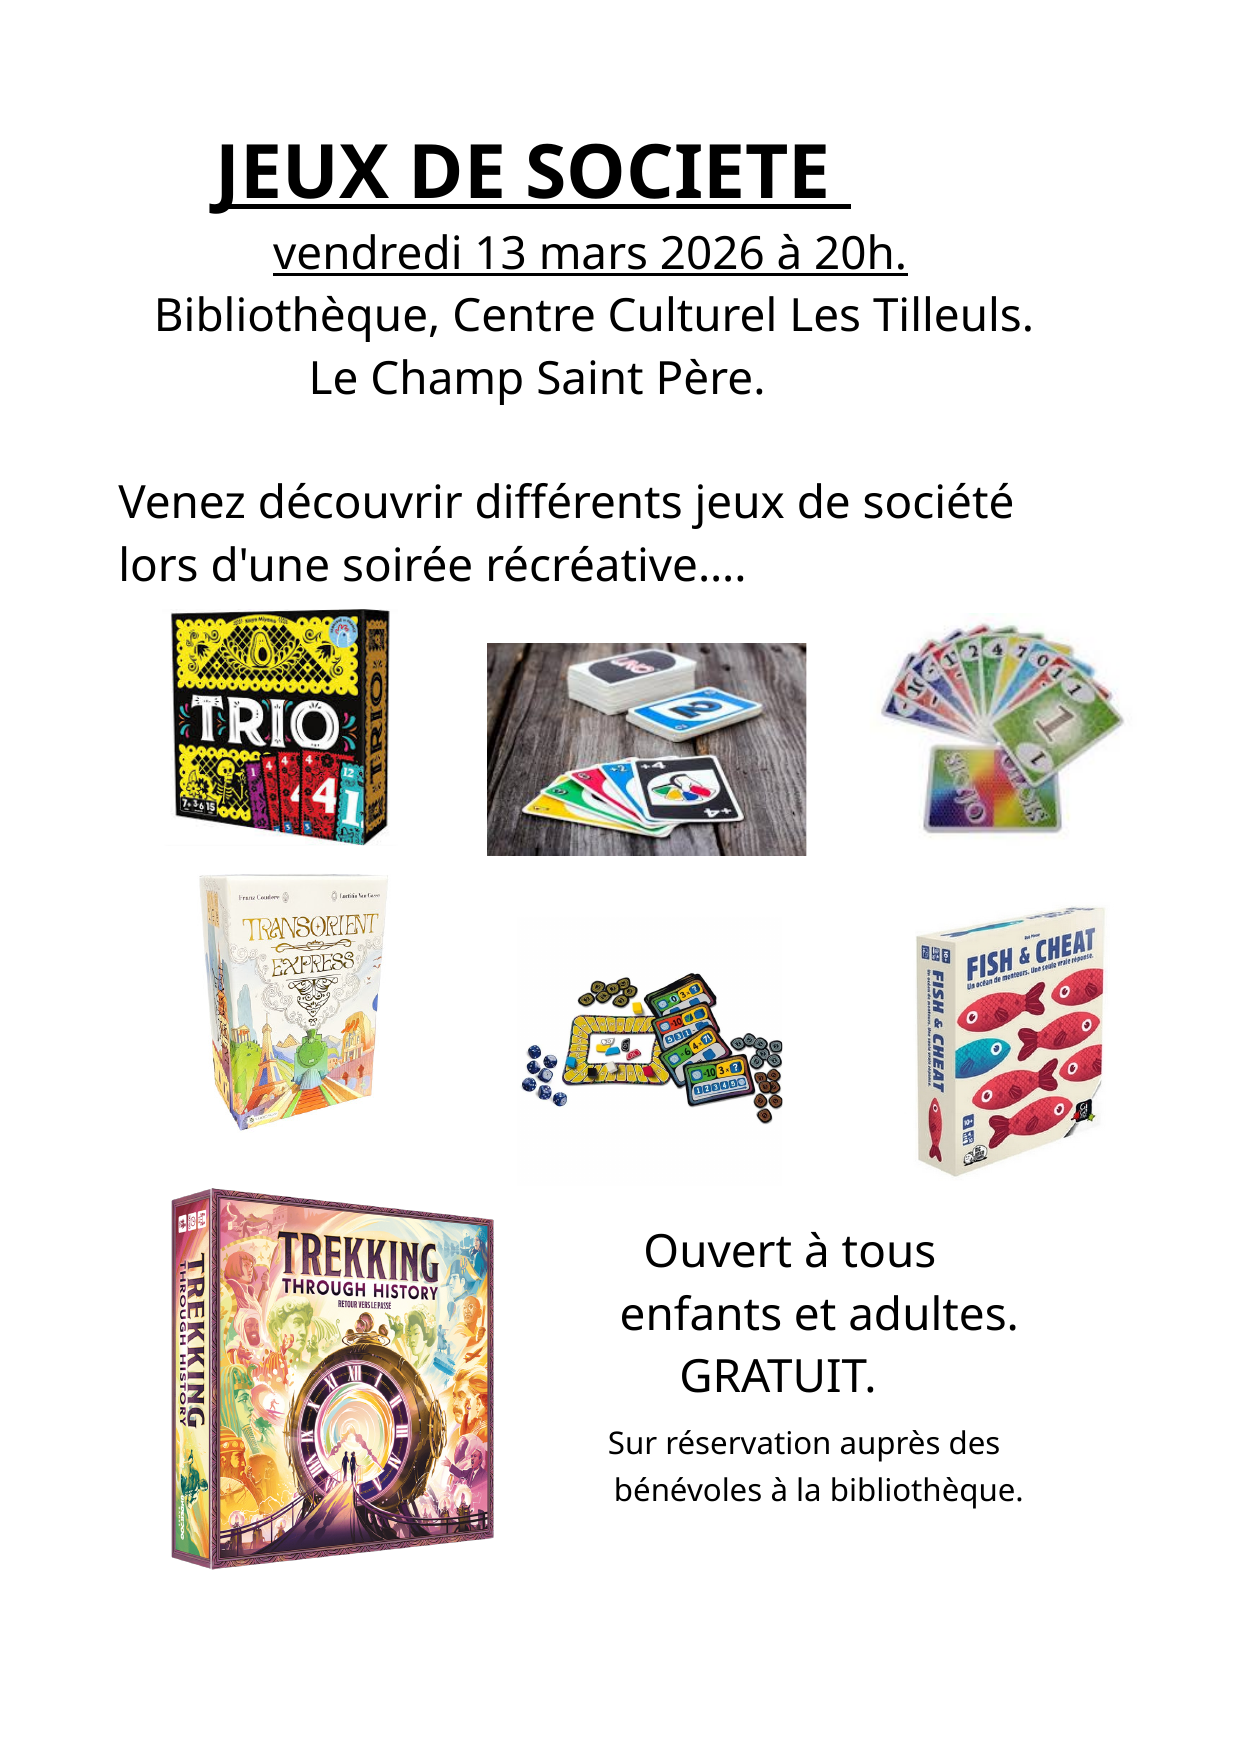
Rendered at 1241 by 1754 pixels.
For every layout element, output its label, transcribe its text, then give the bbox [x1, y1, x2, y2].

picture [487, 643, 807, 856]
picture [869, 613, 1137, 846]
text lors d'une soirée récréative…. [118, 532, 1122, 595]
text enfants et adultes. [525, 1281, 1122, 1343]
text [118, 1343, 140, 1406]
text Le Champ Saint Père. [118, 345, 1122, 407]
text Bibliothèque, Centre Culturel Les Tilleuls. [118, 283, 1122, 345]
text [118, 1281, 140, 1343]
text vendredi 13 mars 2026 à 20h. [118, 220, 1122, 283]
text Ouvert à tous [525, 1219, 1122, 1281]
picture [870, 898, 1154, 1181]
text JEUX DE SOCIETE [118, 118, 1122, 220]
text [118, 1219, 140, 1281]
text GRATUIT. [525, 1343, 1122, 1406]
text [118, 1406, 140, 1468]
picture [162, 869, 428, 1135]
text bénévoles à la bibliothèque. [525, 1468, 1122, 1511]
picture [162, 609, 399, 846]
text Sur réservation auprès des [525, 1406, 1122, 1468]
text Venez découvrir différents jeux de société [118, 470, 1122, 532]
picture [140, 917, 783, 1571]
text [118, 1468, 140, 1511]
